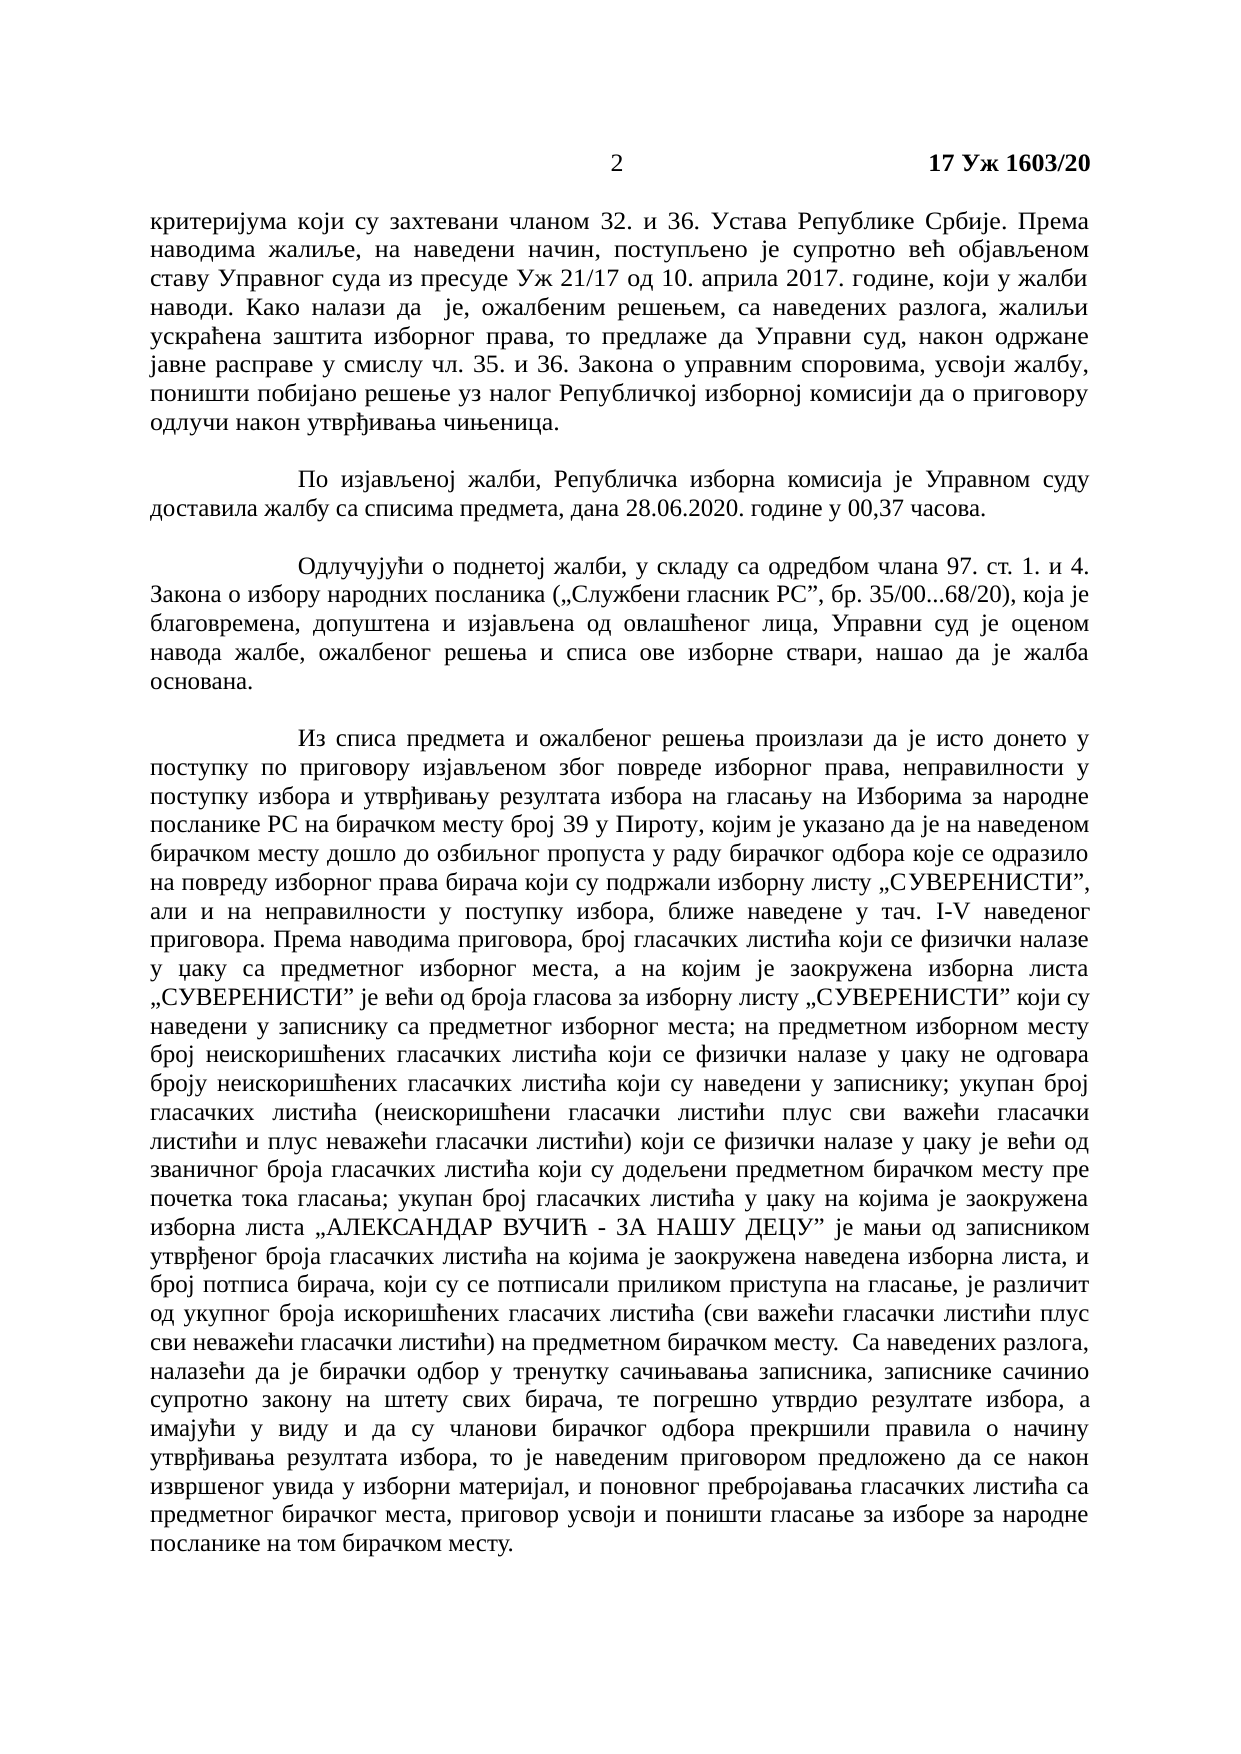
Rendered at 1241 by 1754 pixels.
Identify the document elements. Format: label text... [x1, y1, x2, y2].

text Одлучујући о поднетој жалби, у складу са одредбом члана 97. ст. 1. и 4. Закона о избору народних посланика („Службени гласник РС”, бр. 35/00...68/20), која је благовремена, допуштена и изјављена од овлашћеног лица, Управни суд је оценом навода жалбе, ожалбеног решења и списа ове изборне ствари, нашао да је жалба основана. [150, 551, 1090, 694]
text критеријума који су захтевани чланом 32. и 36. Устава Републике Србије. Према наводима жалиље, на наведени начин, поступљено је супротно већ објављеном ставу Управног суда из пресуде Уж 21/17 од 10. априла 2017. године, који у жалби наводи. Како налази да је, ожалбеним решењем, са наведених разлога, жалиљи ускраћена заштита изборног права, то предлаже да Управни суд, након одржане јавне расправе у смислу чл. 35. и 36. Закона о управним споровима, усвоји жалбу, поништи побијано решење уз налог Републичкој изборној комисији да о приговору одлучи након утврђивања чињеница. [150, 206, 1090, 436]
text По изјављеној жалби, Републичка изборна комисија је Управном суду доставила жалбу са списима предмета, дана 28.06.2020. године у 00,37 часова. [150, 464, 1090, 522]
text Из списа предмета и ожалбеног решења произлази да је исто донето у поступку по приговору изјављеном због повреде изборног права, неправилности у поступку избора и утврђивању резултата избора на гласању на Изборима за народне посланике РС на бирачком месту број 39 у Пироту, којим је указано да је на наведеном бирачком месту дошло до озбиљног пропуста у раду бирачког одбора које се одразило на повреду изборног права бирача који су подржали изборну листу „СУВЕРЕНИСТИ”, али и на неправилности у поступку избора, ближе наведене у тач. I-V наведеног приговора. Према наводима приговора, број гласачких листића који се физички налазе у џаку са предметног изборног места, а на којим је заокружена изборна листа „СУВЕРЕНИСТИ” је већи од броја гласова за изборну листу „СУВЕРЕНИСТИ” који су наведени у записнику са предметног изборног места; на предметном изборном месту број неискоришћених гласачких листића који се физички налазе у џаку не одговара броју неискоришћених гласачких листића који су наведени у записнику; укупан број гласачких листића (неискоришћени гласачки листићи плус сви важећи гласачки листићи и плус неважећи гласачки листићи) који се физички налазе у џаку је већи од званичног броја гласачких листића који су додељени предметном бирачком месту пре почетка тока гласања; укупан број гласачких листића у џаку на којима је заокружена изборна листа „АЛЕКСАНДАР ВУЧИЋ - ЗА НАШУ ДЕЦУ” је мањи од записником утврђеног броја гласачких листића на којима је заокружена наведена изборна листа, и број потписа бирача, који су се потписали приликом приступа на гласање, је различит од укупног броја искоришћених гласачих листића (сви важећи гласачки листићи плус сви неважећи гласачки листићи) на предметном бирачком месту. Са наведених разлога, налазећи да је бирачки одбор у тренутку сачињавања записника, записнике сачинио супротно закону на штету свих бирача, те погрешно утврдио резултате избора, а имајући у виду и да су чланови бирачког одбора прекршили правила о начину утврђивања резултата избора, то је наведеним приговором предложено да се након извршеног увида у изборни материјал, и поновног пребројавања гласачких листића са предметног бирачког места, приговор усвоји и поништи гласање за изборе за народне посланике на том бирачком месту. [150, 723, 1090, 1557]
